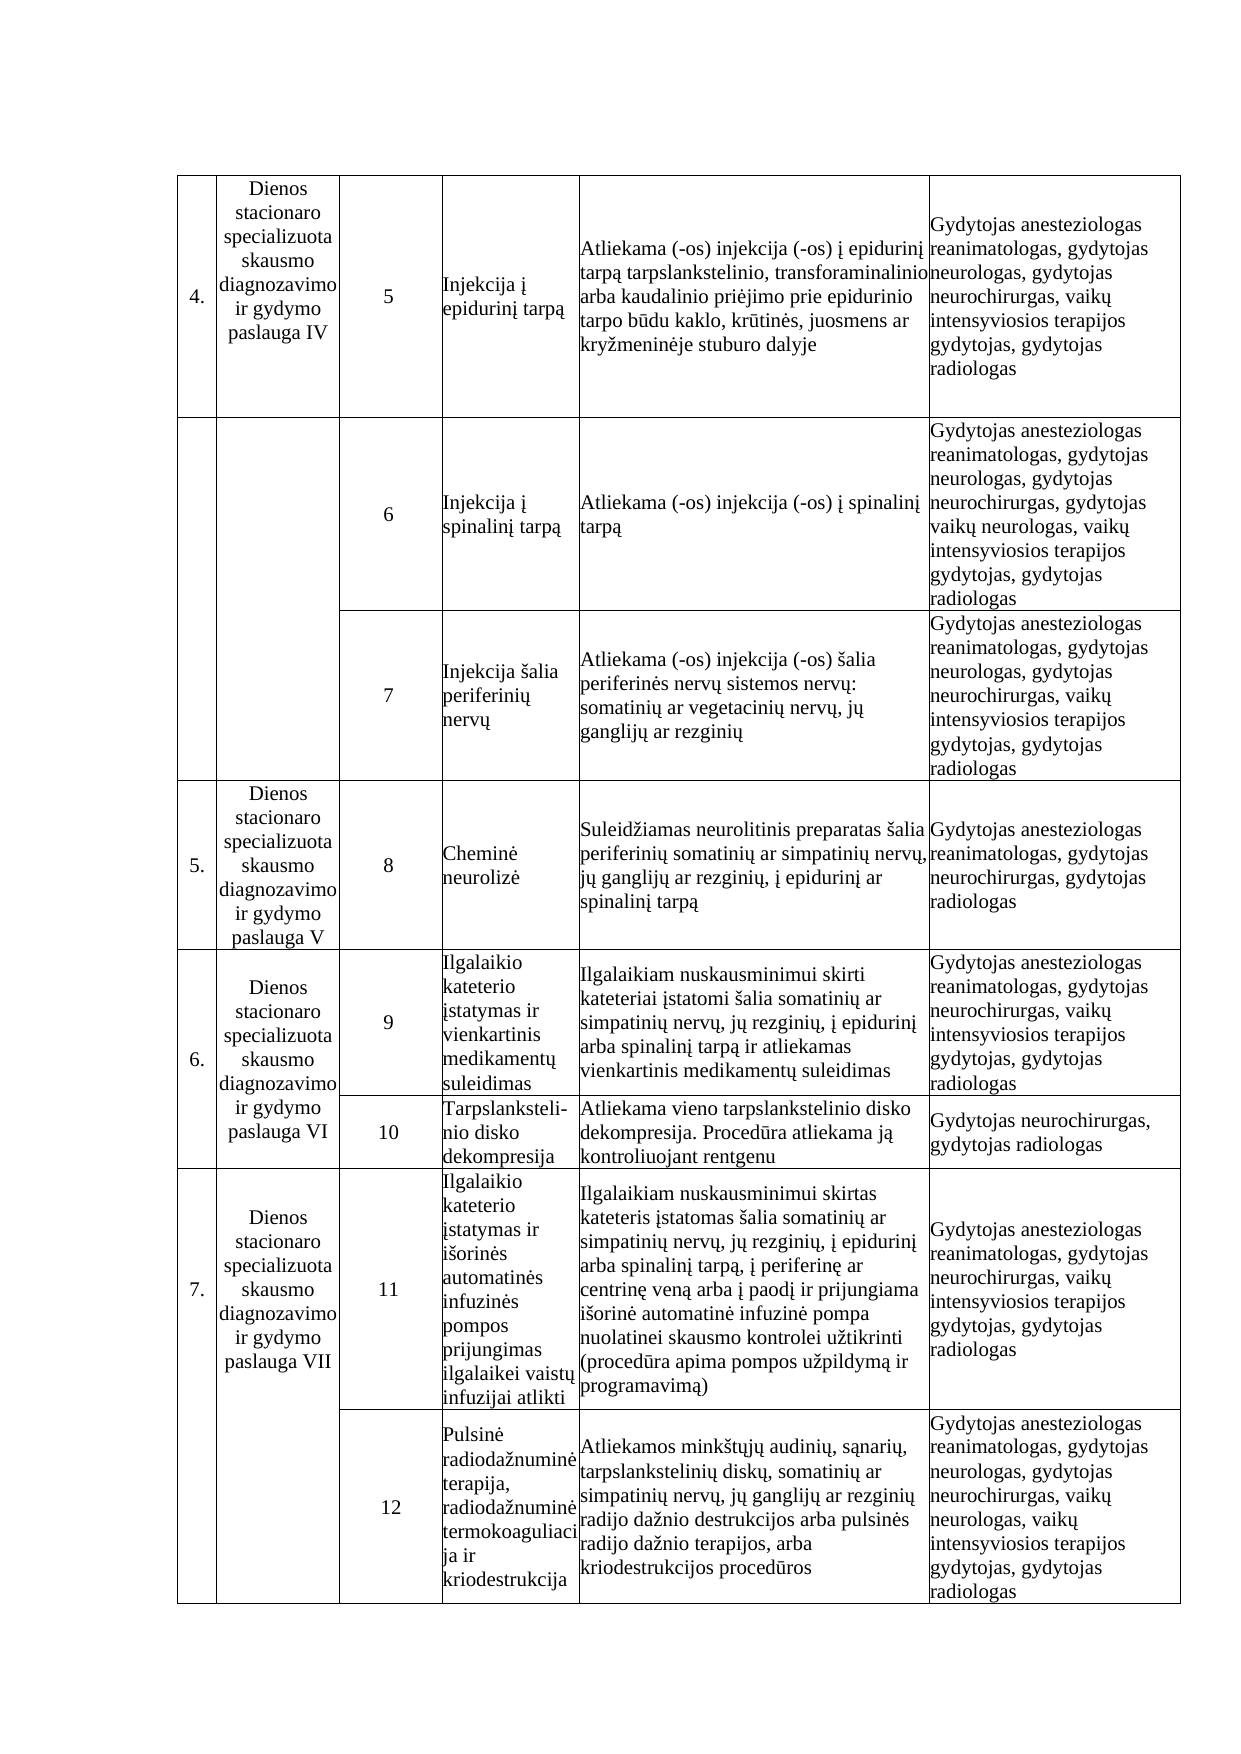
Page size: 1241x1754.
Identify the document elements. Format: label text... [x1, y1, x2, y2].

table_cell Suleidžiamas neurolitinis preparatas šalia periferinių somatinių ar simpatinių nervų, jų ganglijų ar rezginių, į epidurinį ar spinalinį tarpą [580, 781, 929, 949]
table_cell Injekcija šalia periferinių nervų [443, 611, 579, 779]
table_cell [217, 1409, 339, 1603]
table_header 5 [340, 176, 442, 417]
table_cell 7. [178, 1169, 216, 1409]
table_cell Ilgalaikiam nuskausminimui skirti kateteriai įstatomi šalia somatinių ar simpatinių nervų, jų rezginių, į epidurinį arba spinalinį tarpą ir atliekamas vienkartinis medikamentų suleidimas [580, 950, 929, 1094]
table_cell 9 [340, 950, 442, 1094]
table_cell [178, 1409, 216, 1603]
table_cell Gydytojas anesteziologas reanimatologas, gydytojas neurochirurgas, vaikų intensyviosios terapijos gydytojas, gydytojas radiologas [930, 1169, 1180, 1409]
table_cell 7 [340, 611, 442, 779]
table_cell Atliekama (-os) injekcija (-os) į spinalinį tarpą [580, 418, 929, 610]
table_cell 10 [340, 1096, 442, 1168]
table_cell 5. [178, 781, 216, 949]
table_cell Gydytojas neurochirurgas, gydytojas radiologas [930, 1096, 1180, 1168]
table_cell [178, 418, 216, 779]
table_cell Dienos stacionaro specializuota skausmo diagnozavimo ir gydymo paslauga VI [217, 950, 339, 1168]
table_cell Ilgalaikio kateterio įstatymas ir vienkartinis medikamentų suleidimas [443, 950, 579, 1094]
table_cell 8 [340, 781, 442, 949]
table_cell Gydytojas anesteziologas reanimatologas, gydytojas neurologas, gydytojas neurochirurgas, gydytojas vaikų neurologas, vaikų intensyviosios terapijos gydytojas, gydytojas radiologas [930, 418, 1180, 610]
table_cell Gydytojas anesteziologas reanimatologas, gydytojas neurochirurgas, vaikų intensyviosios terapijos gydytojas, gydytojas radiologas [930, 950, 1180, 1094]
table_cell Cheminė neurolizė [443, 781, 579, 949]
table_cell Ilgalaikio kateterio įstatymas ir išorinės automatinės infuzinės pompos prijungimas ilgalaikei vaistų infuzijai atlikti [443, 1169, 579, 1409]
table_cell Gydytojas anesteziologas reanimatologas, gydytojas neurochirurgas, gydytojas radiologas [930, 781, 1180, 949]
table_cell Dienos stacionaro specializuota skausmo diagnozavimo ir gydymo paslauga VII [217, 1169, 339, 1409]
table_header Dienos stacionaro specializuota skausmo diagnozavimo ir gydymo paslauga IV [217, 176, 339, 417]
table_cell Dienos stacionaro specializuota skausmo diagnozavimo ir gydymo paslauga V [217, 781, 339, 949]
table_cell 11 [340, 1169, 442, 1409]
table_cell Ilgalaikiam nuskausminimui skirtas kateteris įstatomas šalia somatinių ar simpatinių nervų, jų rezginių, į epidurinį arba spinalinį tarpą, į periferinę ar centrinę veną arba į paodį ir prijungiama išorinė automatinė infuzinė pompa nuolatinei skausmo kontrolei užtikrinti (procedūra apima pompos užpildymą ir programavimą) [580, 1169, 929, 1409]
table_cell 6 [340, 418, 442, 610]
table_header Injekcija į epidurinį tarpą [443, 176, 579, 417]
table_cell Injekcija į spinalinį tarpą [443, 418, 579, 610]
table_cell 12 [340, 1410, 442, 1603]
table_cell Atliekama vieno tarpslankstelinio disko dekompresija. Procedūra atliekama ją kontroliuojant rentgenu [580, 1096, 929, 1168]
table_cell Tarpslanksteli-nio disko dekompresija [443, 1096, 579, 1168]
table_header Atliekama (-os) injekcija (-os) į epidurinį tarpą tarpslankstelinio, transforaminalinio arba kaudalinio priėjimo prie epidurinio tarpo būdu kaklo, krūtinės, juosmens ar kryžmeninėje stuburo dalyje [580, 176, 929, 417]
table_cell [217, 418, 339, 779]
table_cell Atliekamos minkštųjų audinių, sąnarių, tarpslankstelinių diskų, somatinių ar simpatinių nervų, jų ganglijų ar rezginių radijo dažnio destrukcijos arba pulsinės radijo dažnio terapijos, arba kriodestrukcijos procedūros [580, 1410, 929, 1603]
table_cell Gydytojas anesteziologas reanimatologas, gydytojas neurologas, gydytojas neurochirurgas, vaikų intensyviosios terapijos gydytojas, gydytojas radiologas [930, 611, 1180, 779]
table_cell Gydytojas anesteziologas reanimatologas, gydytojas neurologas, gydytojas neurochirurgas, vaikų neurologas, vaikų intensyviosios terapijos gydytojas, gydytojas radiologas [930, 1410, 1180, 1603]
table_header Gydytojas anesteziologas reanimatologas, gydytojas neurologas, gydytojas neurochirurgas, vaikų intensyviosios terapijos gydytojas, gydytojas radiologas [930, 176, 1180, 417]
table_header 4. [178, 176, 216, 417]
table_cell Atliekama (-os) injekcija (-os) šalia periferinės nervų sistemos nervų: somatinių ar vegetacinių nervų, jų ganglijų ar rezginių [580, 611, 929, 779]
table_cell Pulsinė radiodažnuminė terapija, radiodažnuminė termokoaguliacija ir kriodestrukcija [443, 1410, 579, 1603]
table_cell 6. [178, 950, 216, 1168]
